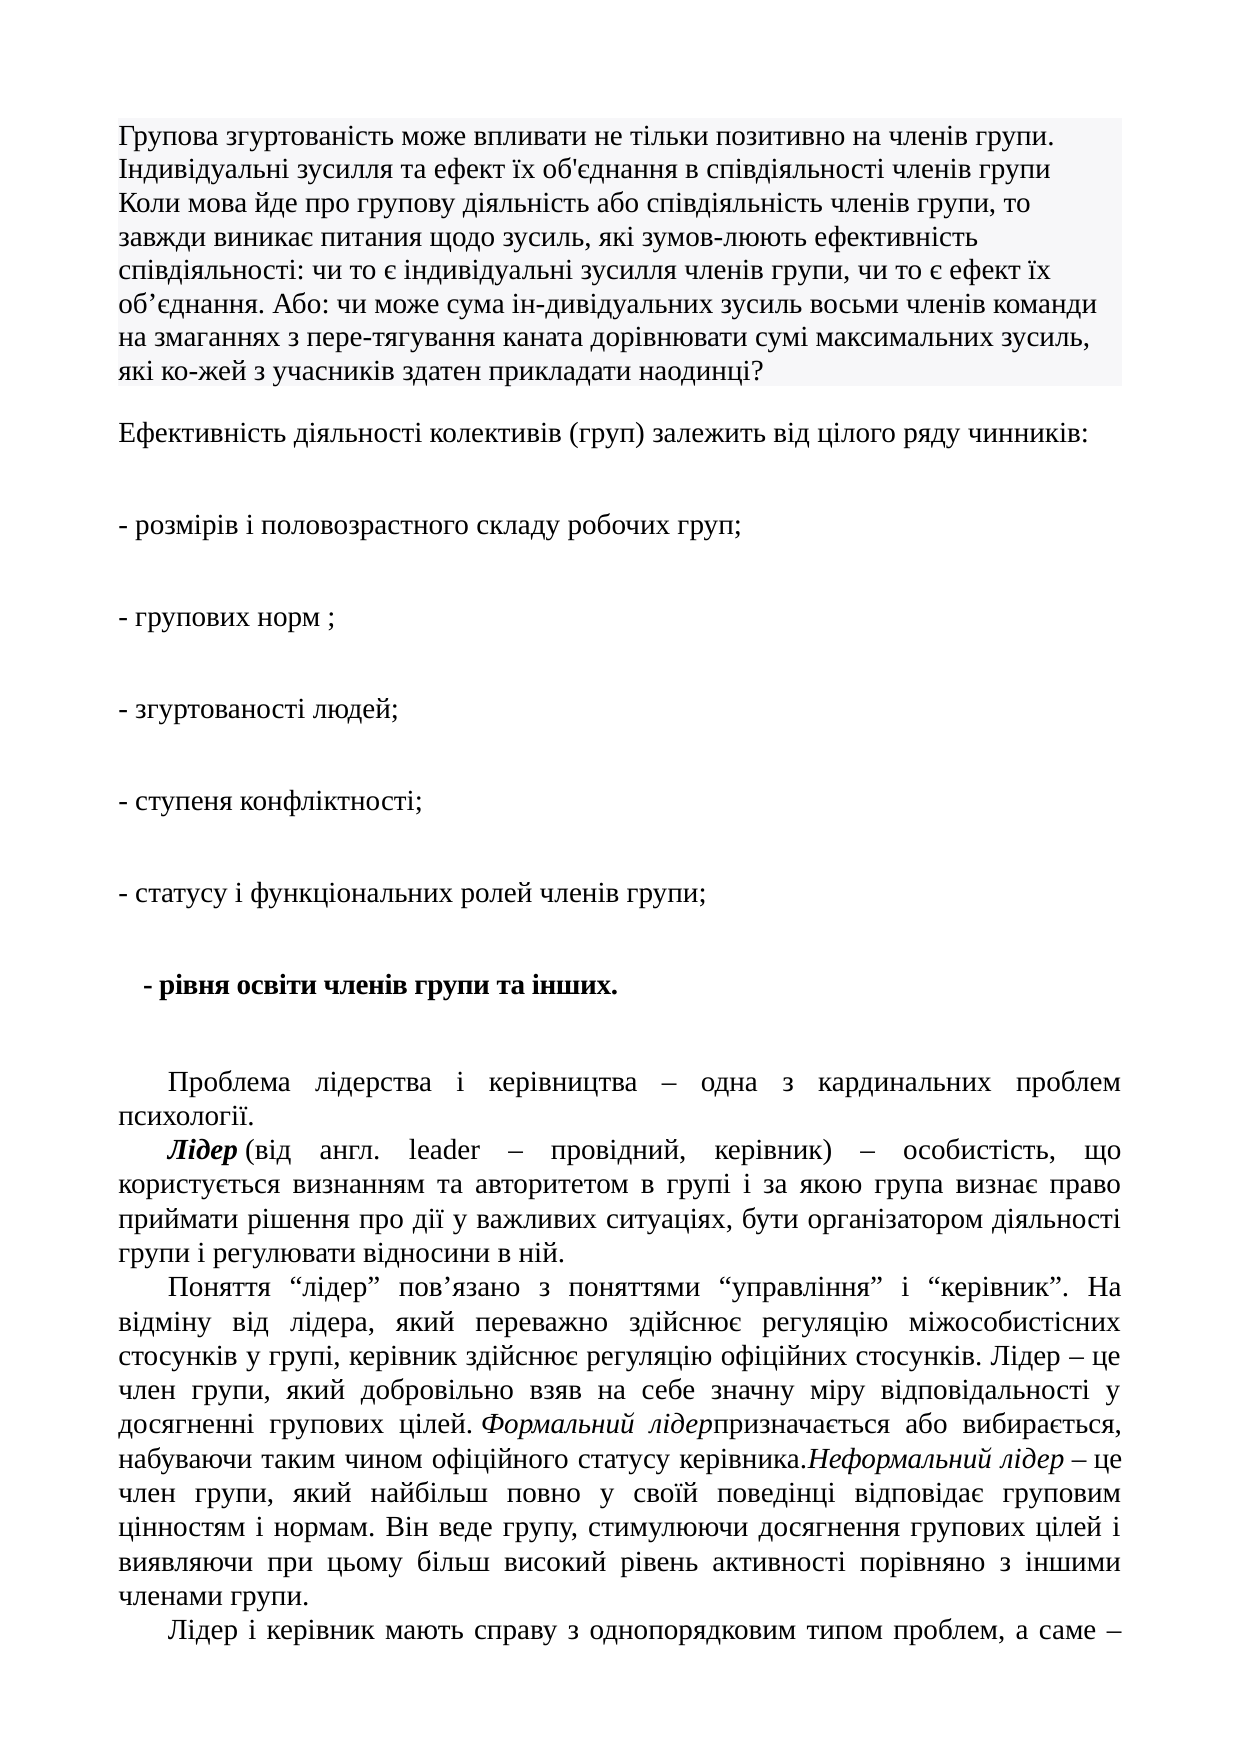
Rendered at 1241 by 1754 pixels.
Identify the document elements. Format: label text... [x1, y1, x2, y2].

text Поняття “лідер” пов’язано з поняттями “управління” і “керівник”. На відміну від лідера, який переважно здійснює регуляцію міжособистісних стосунків у групі, керівник здійснює регуляцію офіційних стосунків. Лідер – це член групи, який добровільно взяв на себе значну міру відповідальності у досягненні групових цілей. Формальний лідерпризначається або вибирається, набуваючи таким чином офіційного статусу керівника.Неформальний лідер – це член групи, який найбільш повно у своїй поведінці відповідає груповим цінностям і нормам. Він веде групу, стимулюючи досягнення групових цілей і виявляючи при цьому більш високий рівень активності порівняно з іншими членами групи. [118, 1269, 1122, 1611]
text - ступеня конфліктності; [118, 783, 1122, 817]
text - рівня освіти членів групи та інших. [118, 967, 1122, 1000]
text Проблема лідерства і керівництва – одна з кардинальних проблем психології. [118, 1063, 1122, 1132]
text - згуртованості людей; [118, 691, 1122, 725]
text Коли мова йде про групову діяльність або співдіяльність членів групи, то завжди виникає питания щодо зусиль, які зумов-люють ефективність співдіяльності: чи то є індивідуальні зусилля членів групи, чи то є ефект їх об’єднання. Або: чи може сума ін-дивідуальних зусиль восьми членів команди на змаганнях з пере-тягування каната дорівнювати сумі максимальних зусиль, які ко-жей з учасників здатен прикладати наодинці? [118, 185, 1122, 386]
text - статусу і функціональних ролей членів групи; [118, 875, 1122, 908]
text Індивідуальні зусилля та ефект їх об'єднання в співдіяльності членів групи [118, 152, 1122, 185]
text Групова згуртованість може впливати не тільки позитивно на членів групи. [118, 118, 1122, 152]
text - розмірів і половозрастного складу робочих груп; [118, 507, 1122, 541]
text - групових норм ; [118, 599, 1122, 633]
text Лідер і керівник мають справу з однопорядковим типом проблем, а саме – [118, 1611, 1122, 1646]
text Лідер (від англ. leader – провідний, керівник) – особистість, що користується визнанням та авторитетом в групі і за якою група визнає право приймати рішення про дії у важливих ситуаціях, бути організатором діяльності групи і регулювати відносини в ній. [118, 1132, 1122, 1269]
text Ефективність діяльності колективів (груп) залежить від цілого ряду чинників: [118, 416, 1122, 449]
